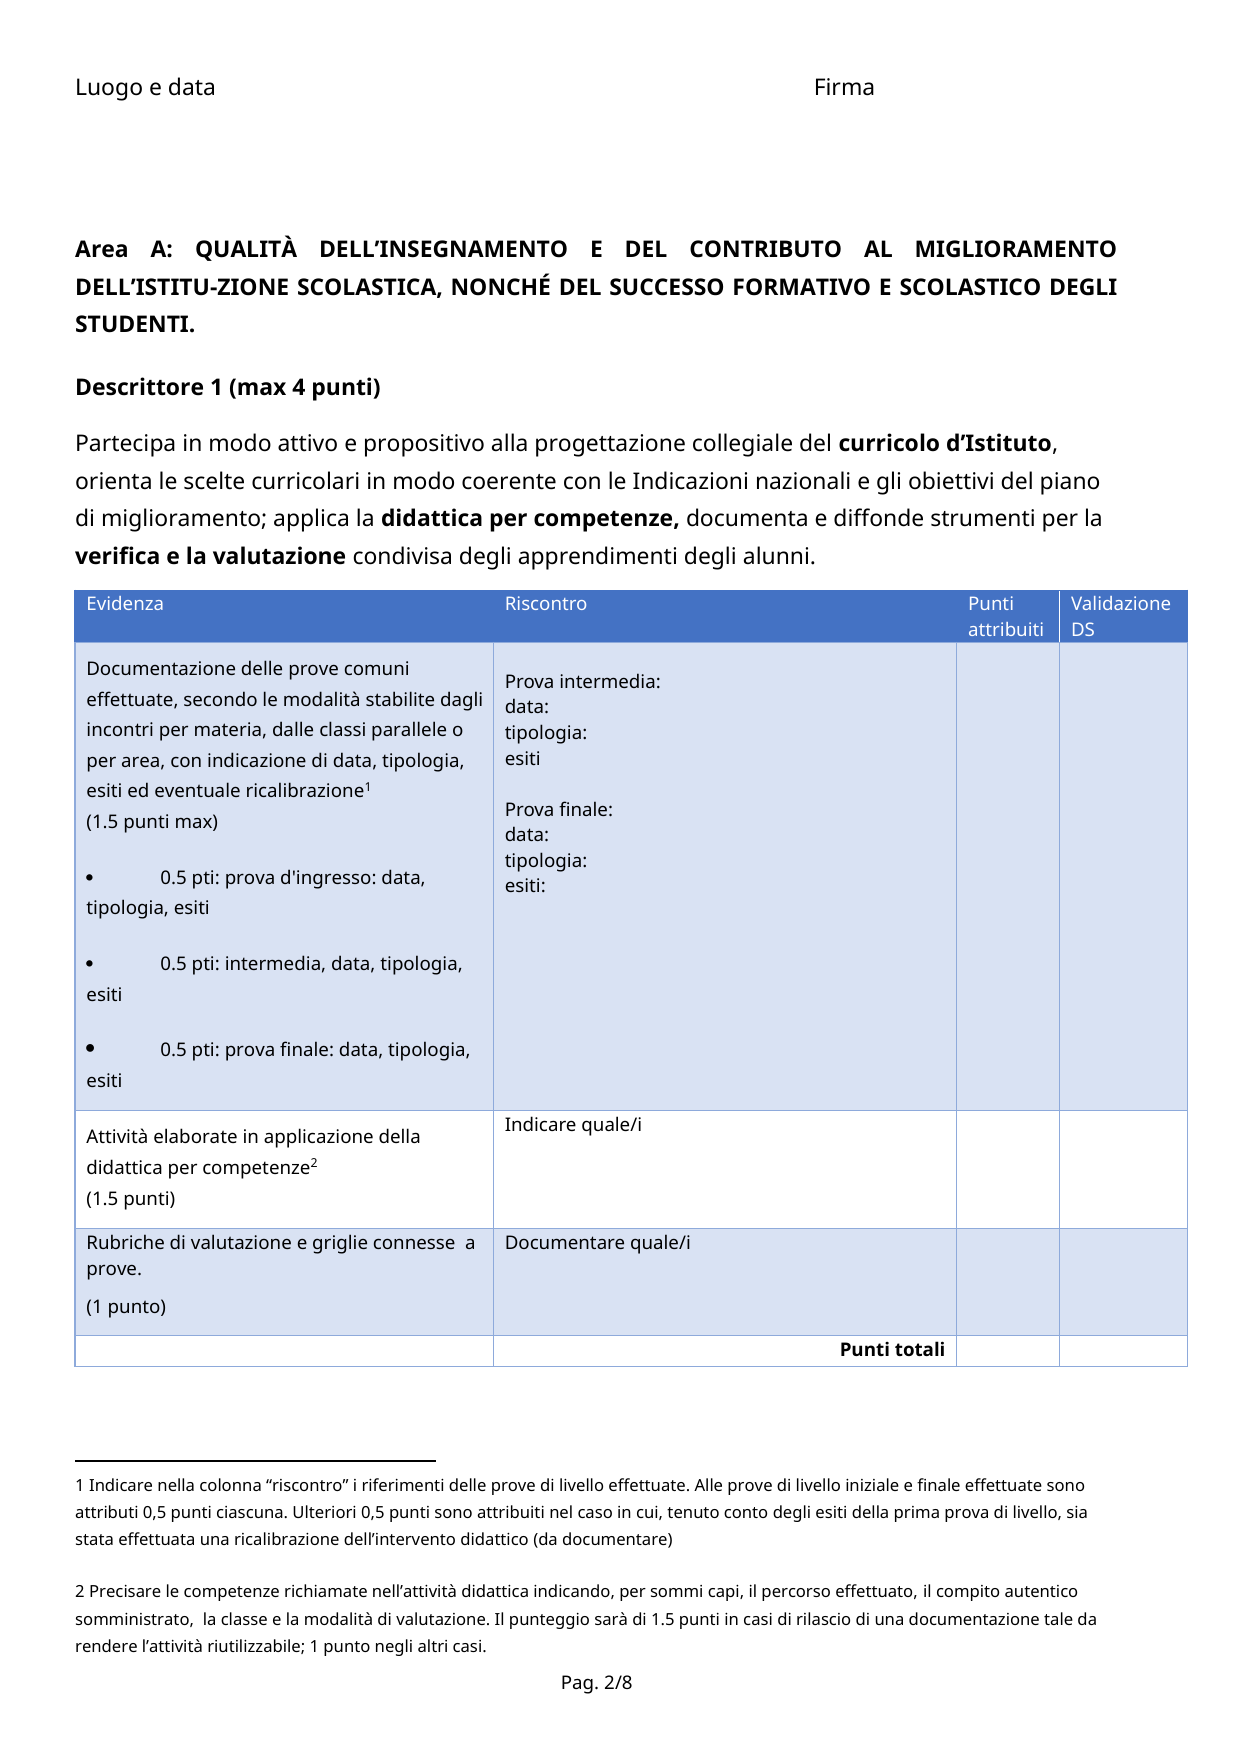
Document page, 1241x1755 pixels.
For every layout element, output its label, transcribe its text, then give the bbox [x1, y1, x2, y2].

table_cell [957, 643, 1059, 1110]
table_cell Attività elaborate in applicazione della didattica per competenze (1.5 punti) [76, 1111, 493, 1228]
table_cell [957, 1336, 1059, 1366]
table_cell [1060, 643, 1187, 1110]
table_cell [1060, 1111, 1187, 1228]
table_cell [957, 1111, 1059, 1228]
subtitle Area A: qualità dell’insegnamento e del contributo al miglioramento dell’Istitu-zione scolastica, nonché del successo formativo e scolastico degli studenti. [75, 233, 1118, 339]
table_cell Documentazione delle prove comuni effettuate, secondo le modalità stabilite dagli incontri per materia, dalle classi parallele o per area, con indicazione di data, tipologia, esiti ed eventuale ricalibrazione (1.5 punti max) 0.5 pti: prova d'ingresso: data, tipologia, esiti 0.5 pti: intermedia, data, tipologia, esiti 0.5 pti: prova finale: data, tipologia, esiti [76, 643, 493, 1110]
table_cell [1060, 1229, 1187, 1335]
table_cell [957, 1229, 1059, 1335]
table_cell Indicare quale/i [494, 1111, 956, 1228]
table_cell Rubriche di valutazione e griglie connesse a prove. (1 punto) [76, 1229, 493, 1335]
table_cell Punti totali [494, 1336, 956, 1366]
table_header Validazione DS [1060, 591, 1187, 642]
text Luogo e data Firma [75, 71, 1118, 102]
subtitle Descrittore 1 (max 4 punti) [75, 371, 1118, 402]
table_cell Prova intermedia: data: tipologia: esiti Prova finale: data: tipologia: esiti: [494, 643, 956, 1110]
table_cell [76, 1336, 493, 1366]
table_cell Documentare quale/i [494, 1229, 956, 1335]
table_header Punti attribuiti [957, 591, 1059, 642]
table_cell [1060, 1336, 1187, 1366]
table_header Evidenza [76, 591, 493, 642]
text Partecipa in modo attivo e propositivo alla progettazione collegiale del curricolo d’Istituto, orienta le scelte curricolari in modo coerente con le Indicazioni nazionali e gli obiettivi del piano di miglioramento; applica la didattica per competenze, documenta e diffonde strumenti per la verifica e la valutazione condivisa degli apprendimenti degli alunni. [75, 427, 1118, 571]
table_header Riscontro [493, 591, 957, 642]
